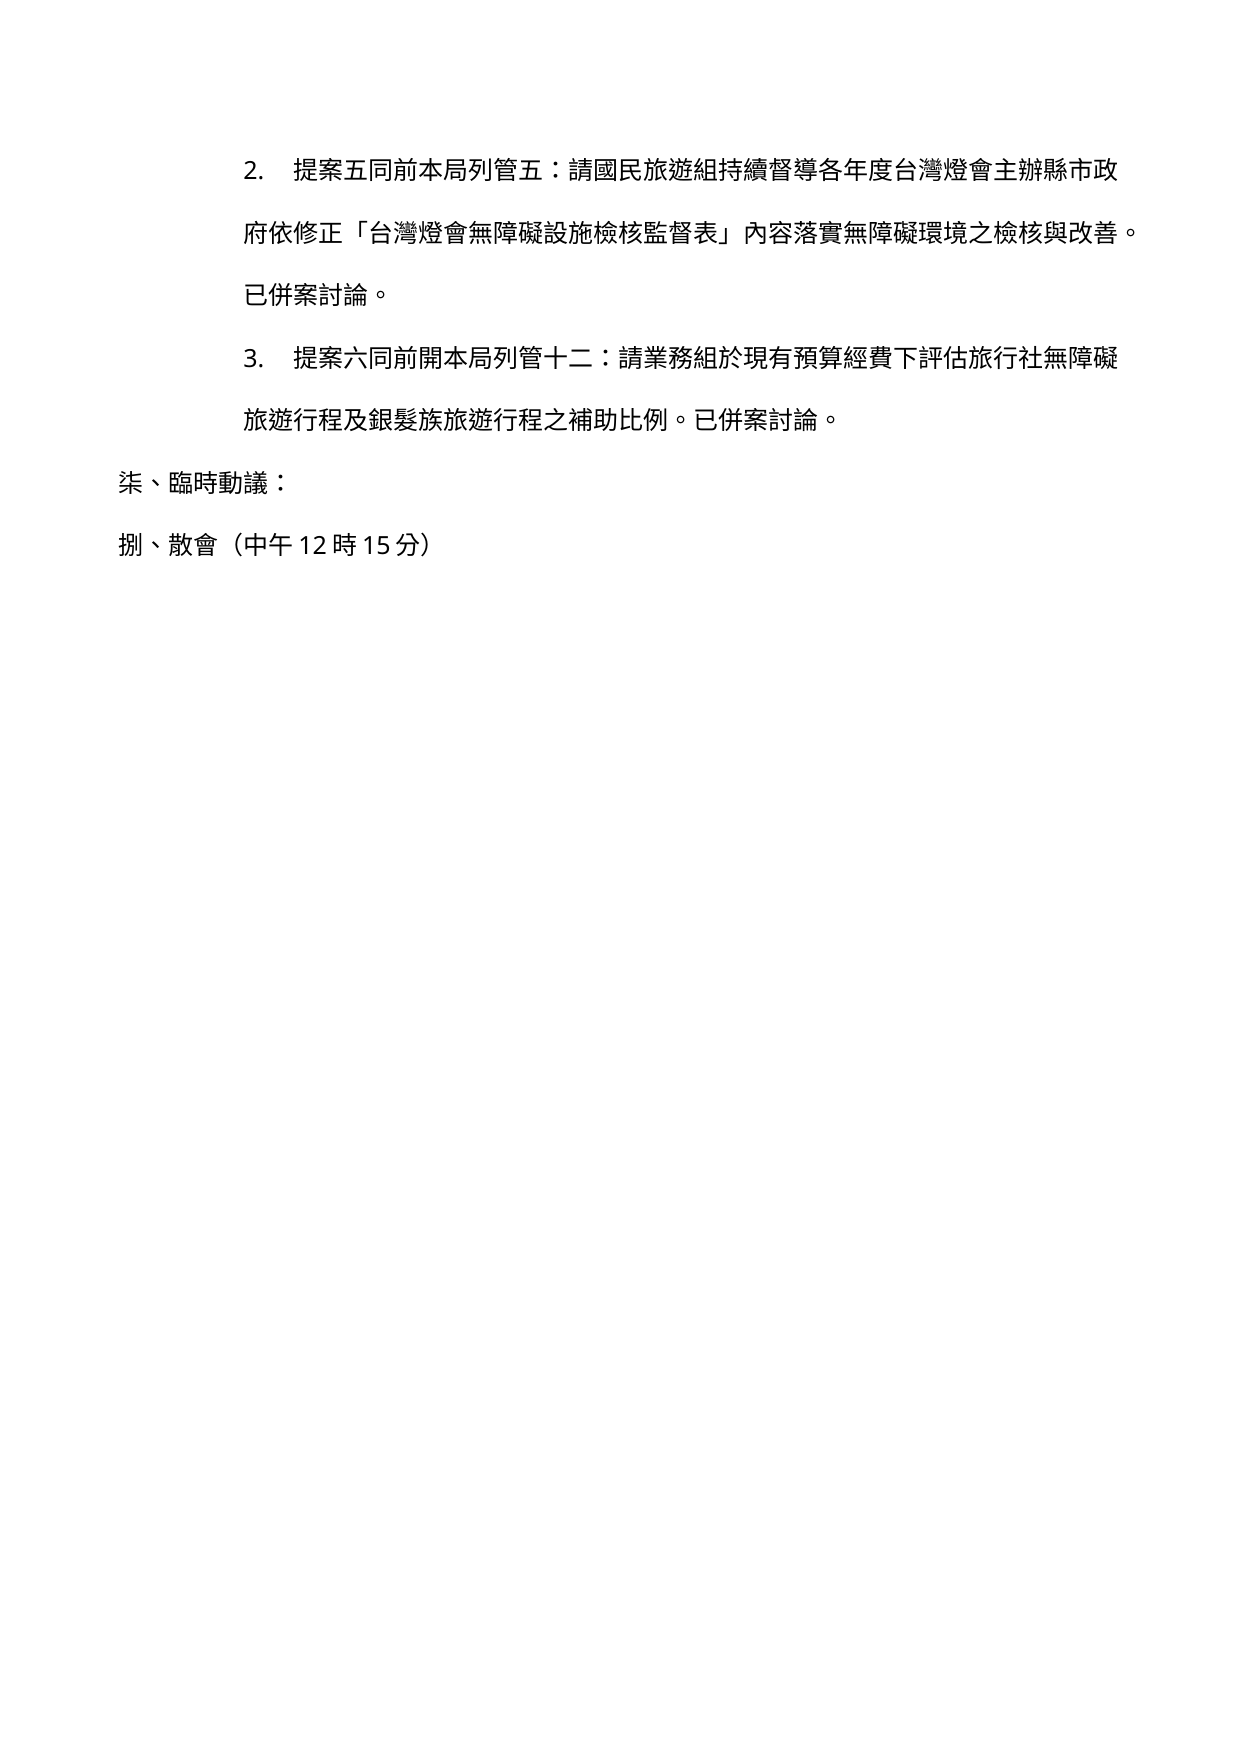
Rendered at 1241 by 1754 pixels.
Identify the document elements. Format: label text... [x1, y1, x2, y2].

list 提案五同前本局列管五：請國民旅遊組持續督導各年度台灣燈會主辦縣市政府依修正「台灣燈會無障礙設施檢核監督表」內容落實無障礙環境之檢核與改善。已併案討論。 [243, 127, 1122, 314]
list 提案六同前開本局列管十二：請業務組於現有預算經費下評估旅行社無障礙旅遊行程及銀髮族旅遊行程之補助比例。已併案討論。 [243, 314, 1122, 439]
text 柒、臨時動議： [118, 439, 1122, 502]
text 捌、散會（中午12時15分） [118, 502, 1122, 564]
